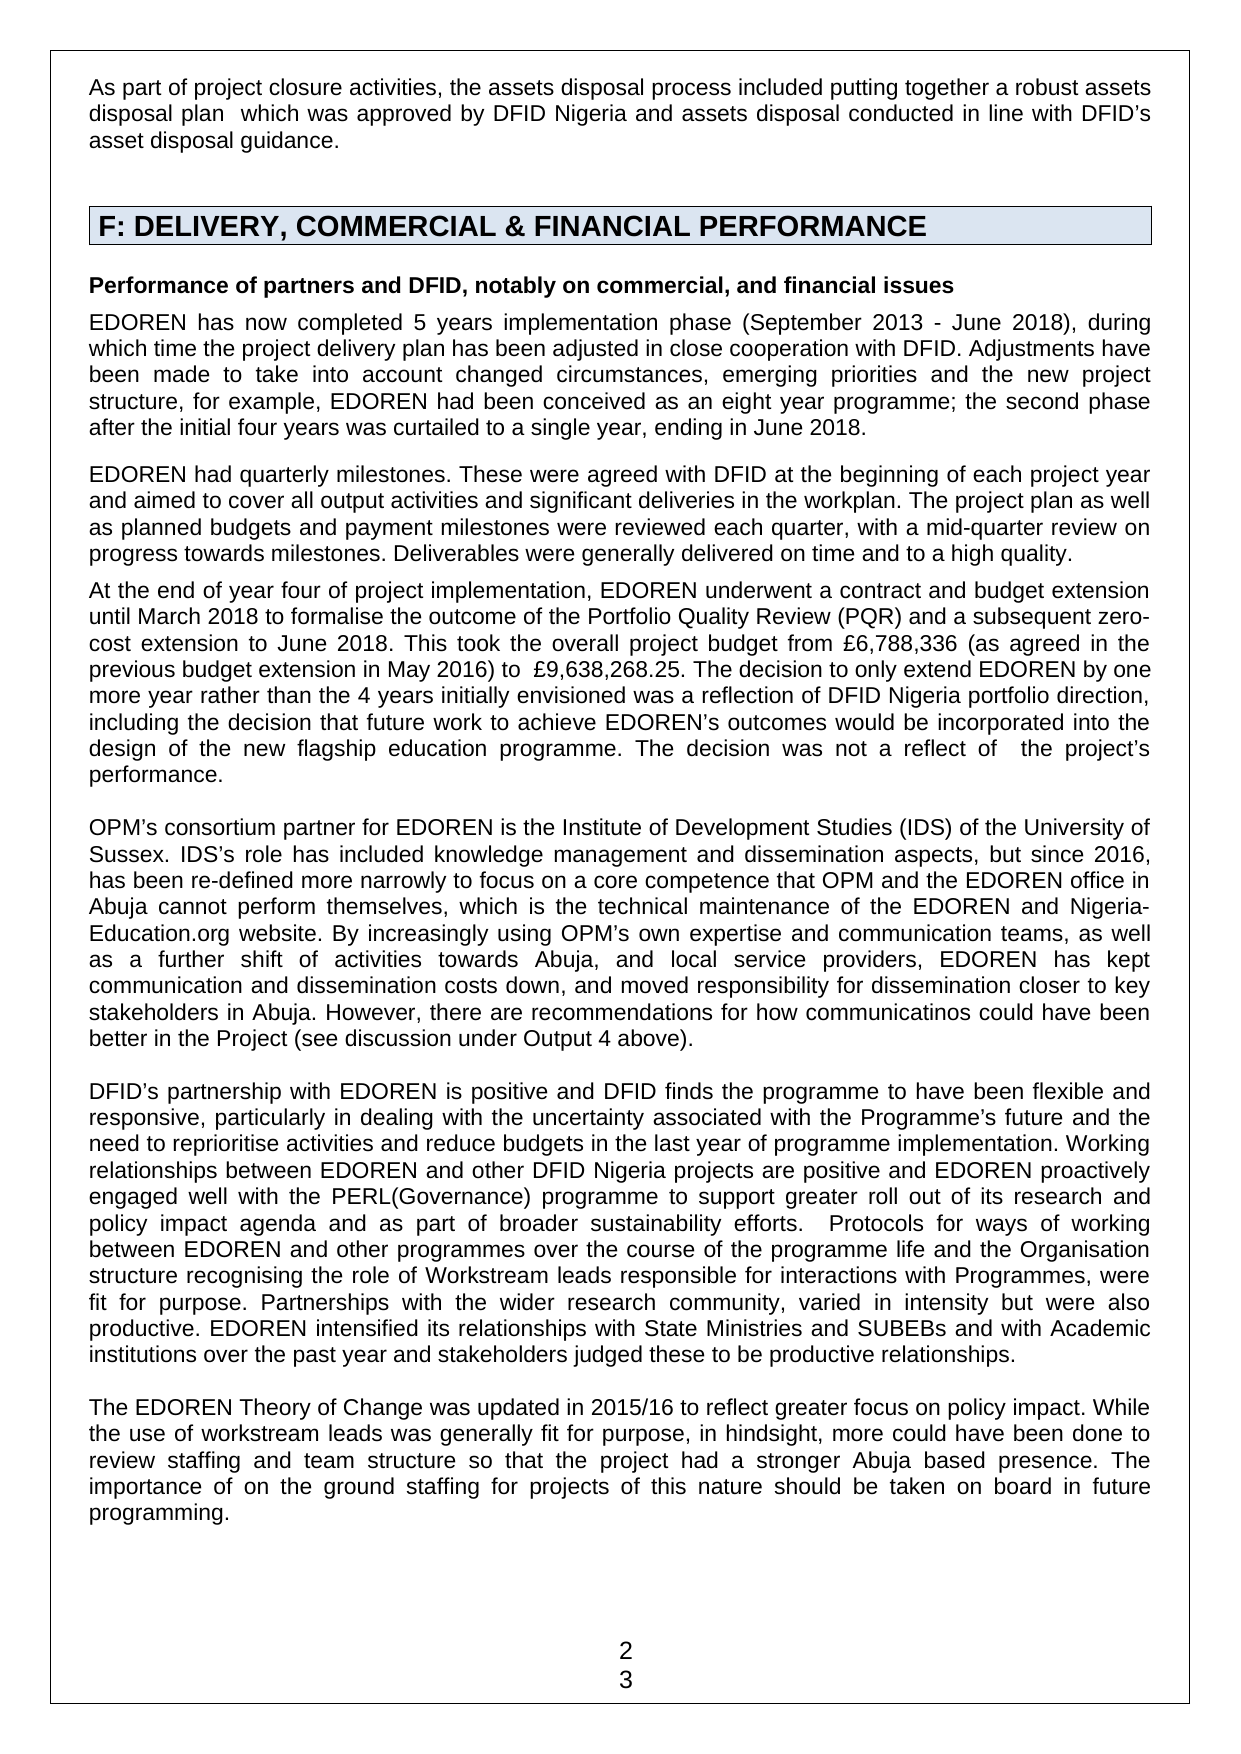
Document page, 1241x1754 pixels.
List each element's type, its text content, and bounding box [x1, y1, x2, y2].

text The EDOREN Theory of Change was updated in 2015/16 to reflect greater focus on policy impact. While the use of workstream leads was generally fit for purpose, in hindsight, more could have been done to review staffing and team structure so that the project had a stronger Abuja based presence. The importance of on the ground staffing for projects of this nature should be taken on board in future programming. [89, 1394, 1152, 1526]
text At the end of year four of project implementation, EDOREN underwent a contract and budget extension until March 2018 to formalise the outcome of the Portfolio Quality Review (PQR) and a subsequent zero-cost extension to June 2018. This took the overall project budget from £6,788,336 (as agreed in the previous budget extension in May 2016) to £9,638,268.25. The decision to only extend EDOREN by one more year rather than the 4 years initially envisioned was a reflection of DFID Nigeria portfolio direction, including the decision that future work to achieve EDOREN’s outcomes would be incorporated into the design of the new flagship education programme. The decision was not a reflect of the project’s performance. [89, 577, 1152, 788]
text OPM’s consortium partner for EDOREN is the Institute of Development Studies (IDS) of the University of Sussex. IDS’s role has included knowledge management and dissemination aspects, but since 2016, has been re-defined more narrowly to focus on a core competence that OPM and the EDOREN office in Abuja cannot perform themselves, which is the technical maintenance of the EDOREN and Nigeria-Education.org website. By increasingly using OPM’s own expertise and communication teams, as well as a further shift of activities towards Abuja, and local service providers, EDOREN has kept communication and dissemination costs down, and moved responsibility for dissemination closer to key stakeholders in Abuja. However, there are recommendations for how communicatinos could have been better in the Project (see discussion under Output 4 above). [89, 814, 1152, 1051]
text DFID’s partnership with EDOREN is positive and DFID finds the programme to have been flexible and responsive, particularly in dealing with the uncertainty associated with the Programme’s future and the need to reprioritise activities and reduce budgets in the last year of programme implementation. Working relationships between EDOREN and other DFID Nigeria projects are positive and EDOREN proactively engaged well with the PERL(Governance) programme to support greater roll out of its research and policy impact agenda and as part of broader sustainability efforts. Protocols for ways of working between EDOREN and other programmes over the course of the programme life and the Organisation structure recognising the role of Workstream leads responsible for interactions with Programmes, were fit for purpose. Partnerships with the wider research community, varied in intensity but were also productive. EDOREN intensified its relationships with State Ministries and SUBEBs and with Academic institutions over the past year and stakeholders judged these to be productive relationships. [89, 1078, 1152, 1368]
text EDOREN has now completed 5 years implementation phase (September 2013 - June 2018), during which time the project delivery plan has been adjusted in close cooperation with DFID. Adjustments have been made to take into account changed circumstances, emerging priorities and the new project structure, for example, EDOREN had been conceived as an eight year programme; the second phase after the initial four years was curtailed to a single year, ending in June 2018. [89, 308, 1152, 440]
text F: DELIVERY, COMMERCIAL & FINANCIAL PERFORMANCE [90, 207, 1151, 244]
text EDOREN had quarterly milestones. These were agreed with DFID at the beginning of each project year and aimed to cover all output activities and significant deliveries in the workplan. The project plan as well as planned budgets and payment milestones were reviewed each quarter, with a mid-quarter review on progress towards milestones. Deliverables were generally delivered on time and to a high quality. [89, 461, 1152, 567]
text As part of project closure activities, the assets disposal process included putting together a robust assets disposal plan which was approved by DFID Nigeria and assets disposal conducted in line with DFID’s asset disposal guidance. [89, 74, 1152, 153]
text Performance of partners and DFID, notably on commercial, and financial issues [89, 272, 1152, 298]
